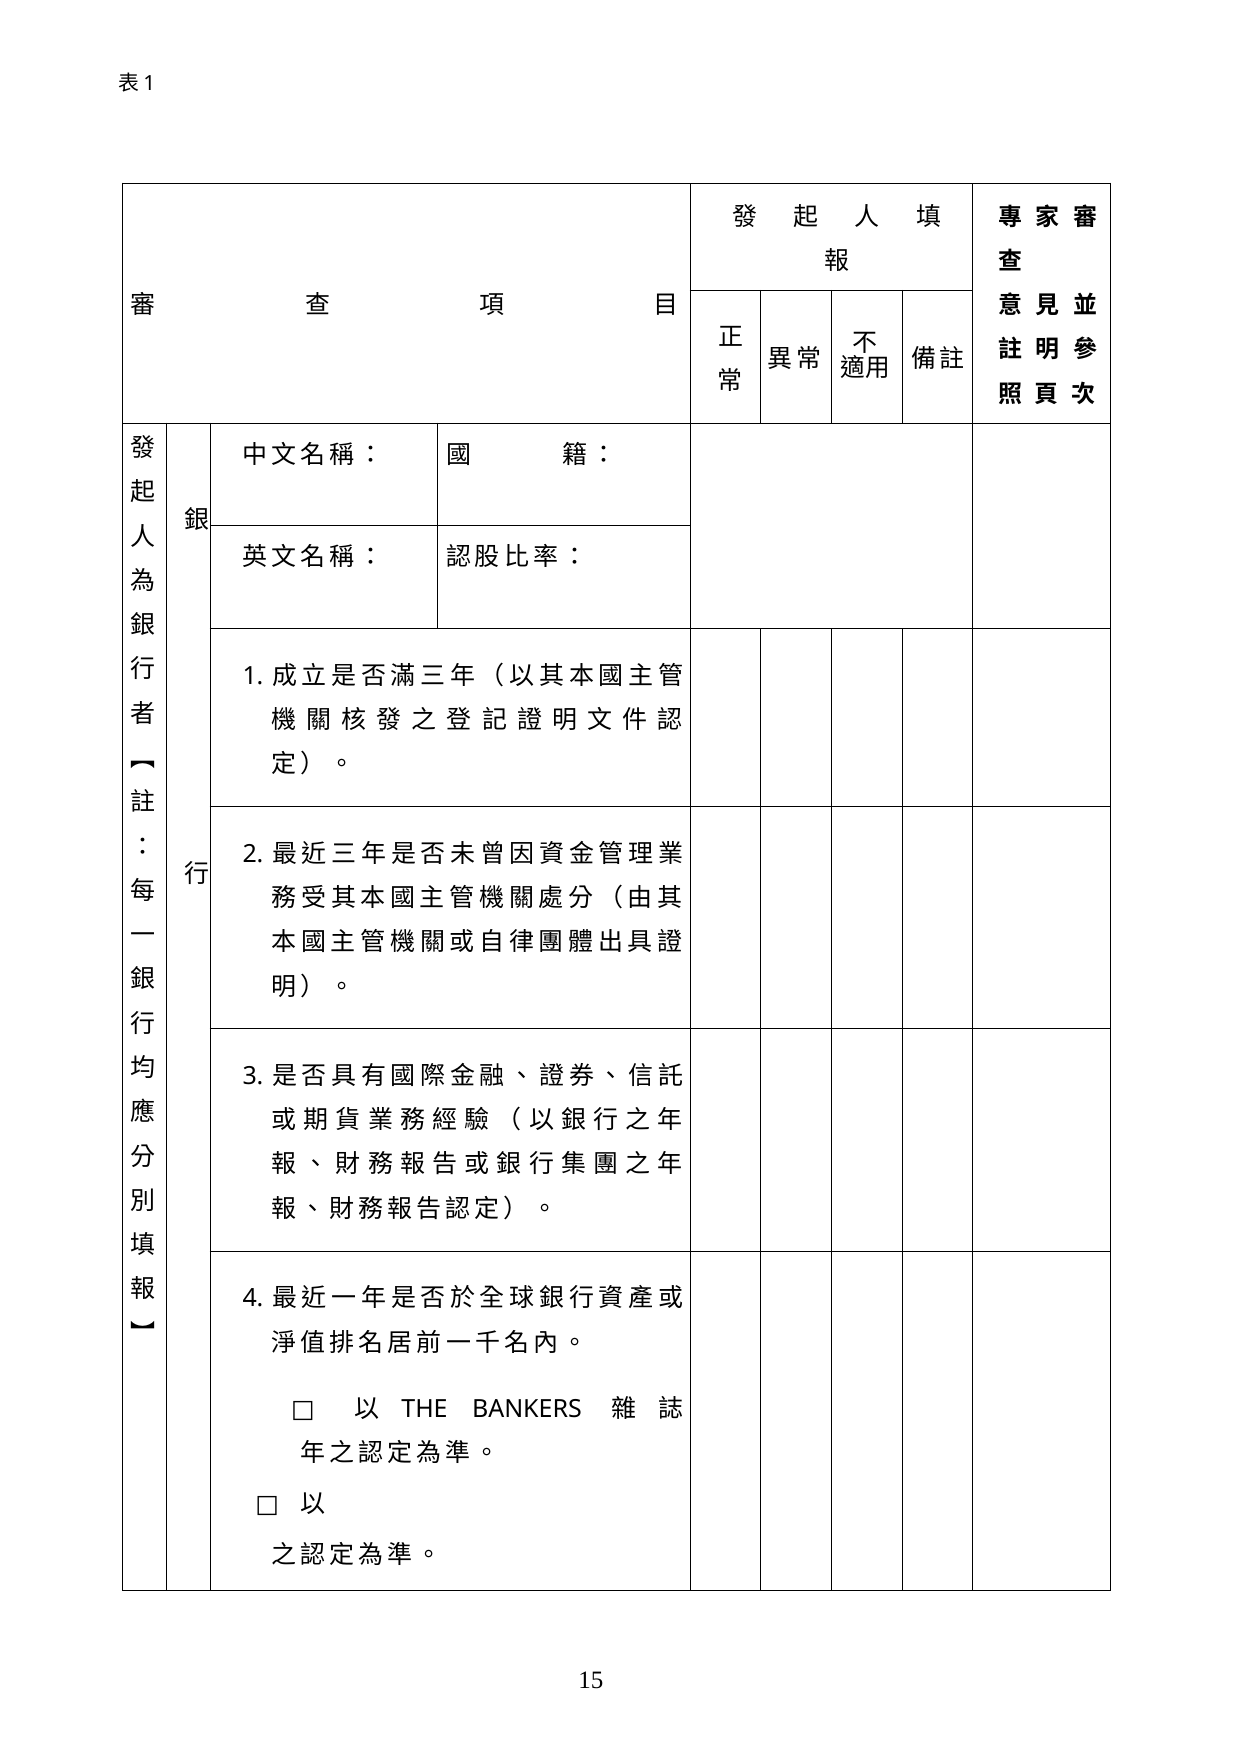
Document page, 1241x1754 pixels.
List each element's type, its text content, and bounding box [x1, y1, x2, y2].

table_cell [691, 1029, 760, 1251]
table_header 專家審查 意見並註明參照頁次 [973, 184, 1110, 423]
table_cell 不 適用 [832, 291, 902, 423]
table_cell [761, 629, 831, 806]
table_cell 1.成立是否滿三年（以其本國主管機關核發之登記證明文件認定）。 [211, 629, 690, 806]
table_cell [691, 1252, 760, 1590]
table_cell [903, 1252, 972, 1590]
table_cell 4.最近一年是否於全球銀行資產或淨值排名居前一千名內。 □以THE BANKERS雜誌 年之認定為準。 □以 之認定為準。 [211, 1252, 690, 1590]
table_cell [691, 807, 760, 1028]
table_header 發 起 人 填 報 [691, 184, 972, 290]
table_cell [691, 629, 760, 806]
table_cell [691, 424, 972, 628]
table_cell 國 籍： [438, 424, 690, 525]
table_header 審 查 項 目 [123, 184, 690, 423]
table_cell 認股比率： [438, 526, 690, 628]
table_cell [973, 1029, 1110, 1251]
table_cell 3.是否具有國際金融、證券、信託或期貨業務經驗（以銀行之年報、財務報告或銀行集團之年報、財務報告認定）。 [211, 1029, 690, 1251]
table_cell [761, 1029, 831, 1251]
table_cell [832, 1029, 902, 1251]
table_cell [832, 1252, 902, 1590]
table_cell [761, 807, 831, 1028]
table_cell [973, 1252, 1110, 1590]
table_cell 英文名稱： [211, 526, 437, 628]
table_cell [903, 629, 972, 806]
table_cell [832, 807, 902, 1028]
table_cell 正常 [691, 291, 760, 423]
table_cell 發起人為銀行者 ︻註：每一銀行均應分別填報︼ [123, 424, 166, 1590]
table_cell [832, 629, 902, 806]
table_cell [903, 1029, 972, 1251]
table_cell [973, 807, 1110, 1028]
table_cell [973, 424, 1110, 628]
table_cell 備註 [903, 291, 972, 423]
table_cell 銀 行 [167, 424, 210, 1590]
table_cell 中文名稱： [211, 424, 437, 525]
table_cell 2.最近三年是否未曾因資金管理業務受其本國主管機關處分（由其本國主管機關或自律團體出具證明）。 [211, 807, 690, 1028]
table_cell [761, 1252, 831, 1590]
table_cell [973, 629, 1110, 806]
table_cell [903, 807, 972, 1028]
table_cell 異常 [761, 291, 831, 423]
